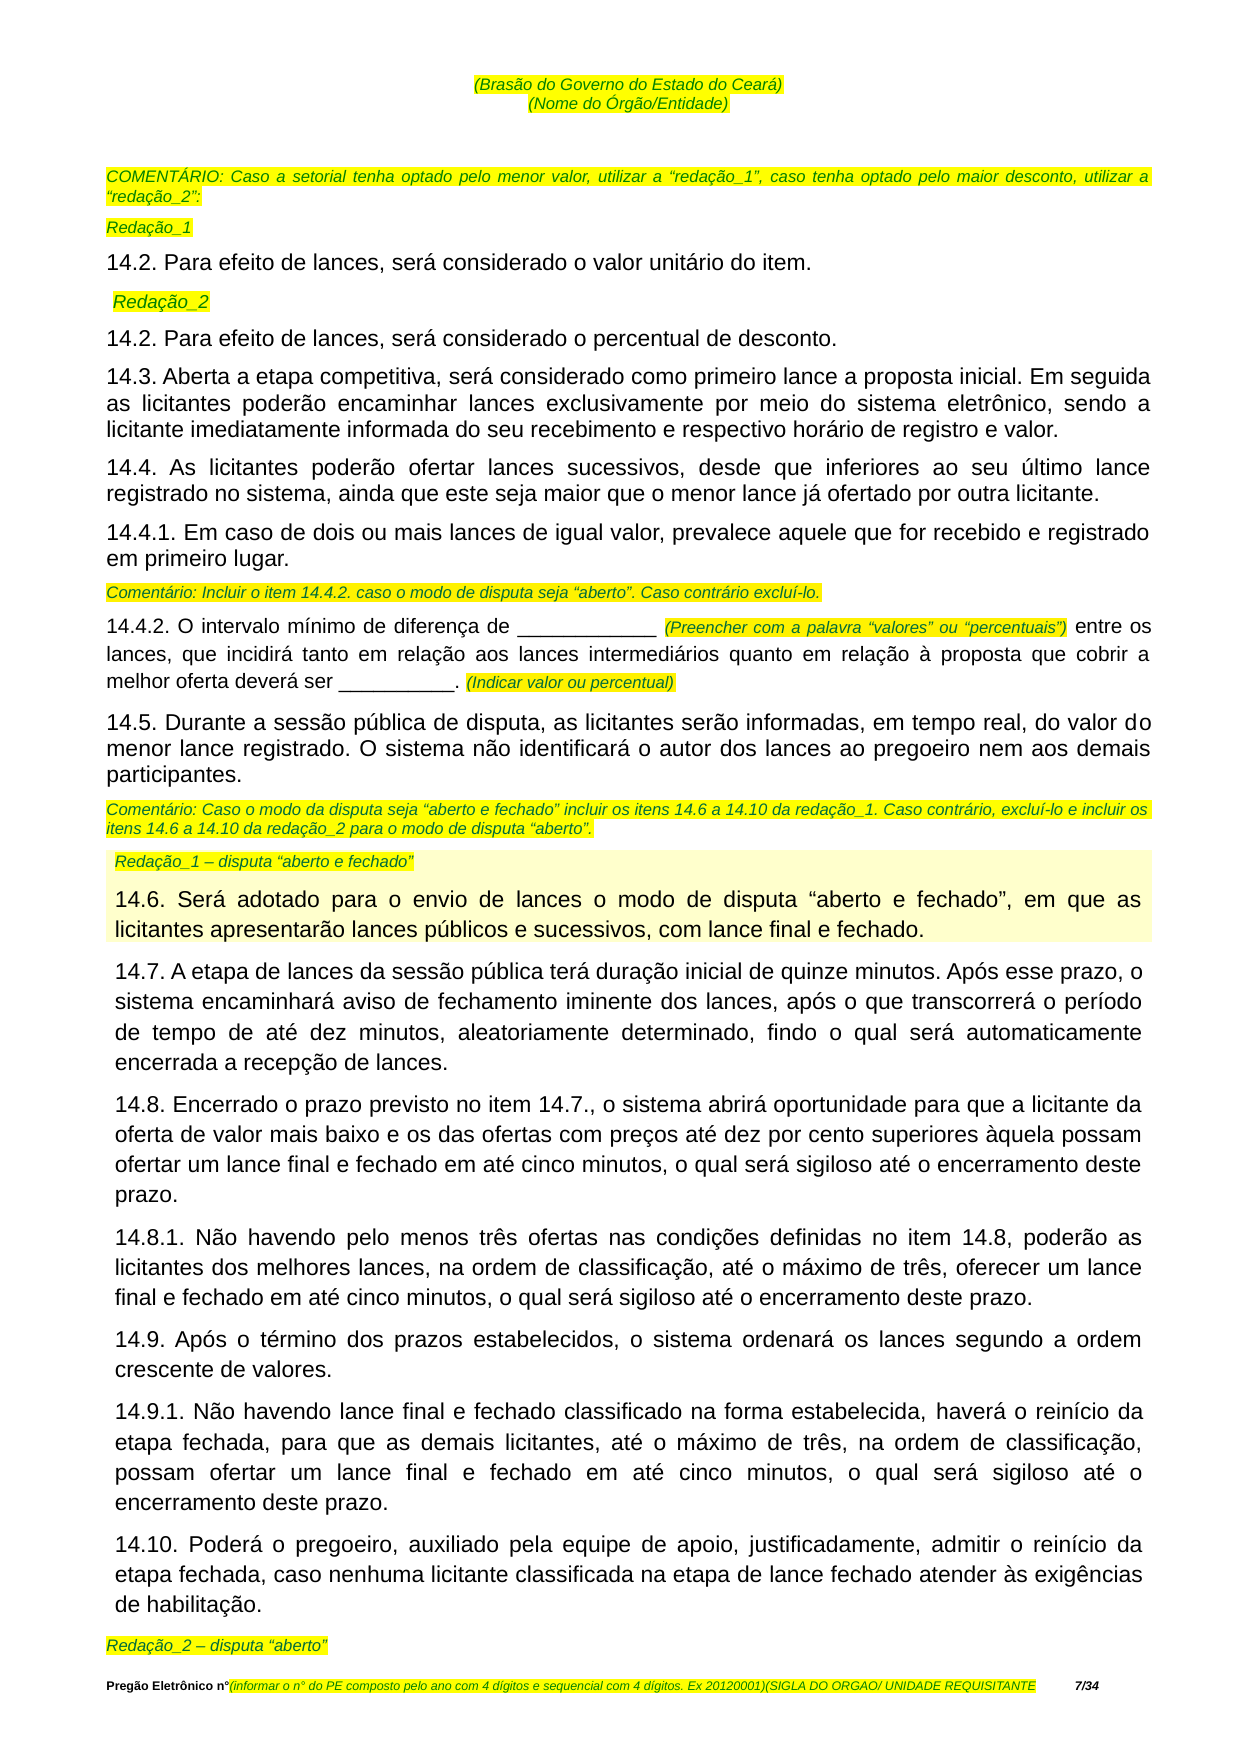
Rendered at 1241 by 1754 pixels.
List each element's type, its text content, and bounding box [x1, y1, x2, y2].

text 14.6. Será adotado para o envio de lances o modo de disputa “aberto e fechado”, em que as licitantes apresentarão lances públicos e sucessivos, com lance final e fechado. [106, 884, 1152, 942]
list 14.4.2. O intervalo mínimo de diferença de ____________ (Preencher com a palavra “valores” ou “percentuais”) entre os lances, que incidirá tanto em relação aos lances intermediários quanto em relação à proposta que cobrir a melhor oferta deverá ser __________. (Indicar valor ou percentual) [106, 614, 1152, 693]
text Redação_1 – disputa “aberto e fechado” [106, 850, 1152, 871]
text 14.3. Aberta a etapa competitiva, será considerado como primeiro lance a proposta inicial. Em seguida as licitantes poderão encaminhar lances exclusivamente por meio do sistema eletrônico, sendo a licitante imediatamente informada do seu recebimento e respectivo horário de registro e valor. [106, 363, 1152, 442]
text 14.4. As licitantes poderão ofertar lances sucessivos, desde que inferiores ao seu último lance registrado no sistema, ainda que este seja maior que o menor lance já ofertado por outra licitante. [106, 454, 1152, 507]
text 14.4.1. Em caso de dois ou mais lances de igual valor, prevalece aquele que for recebido e registrado em primeiro lugar. [106, 519, 1152, 571]
text 14.7. A etapa de lances da sessão pública terá duração inicial de quinze minutos. Após esse prazo, o sistema encaminhará aviso de fechamento iminente dos lances, após o que transcorrerá o período de tempo de até dez minutos, aleatoriamente determinado, findo o qual será automaticamente encerrada a recepção de lances. [106, 956, 1152, 1075]
text 14.5. Durante a sessão pública de disputa, as licitantes serão informadas, em tempo real, do valor do menor lance registrado. O sistema não identificará o autor dos lances ao pregoeiro nem aos demais participantes. [106, 709, 1152, 788]
text Comentário: Incluir o item 14.4.2. caso o modo de disputa seja “aberto”. Caso contrário excluí-lo. [106, 583, 1152, 602]
text 14.8. Encerrado o prazo previsto no item 14.7., o sistema abrirá oportunidade para que a licitante da oferta de valor mais baixo e os das ofertas com preços até dez por cento superiores àquela possam ofertar um lance final e fechado em até cinco minutos, o qual será sigiloso até o encerramento deste prazo. [106, 1089, 1152, 1208]
text Redação_1 [106, 217, 1152, 237]
text 14.9. Após o término dos prazos estabelecidos, o sistema ordenará os lances segundo a ordem crescente de valores. [106, 1324, 1152, 1382]
text 14.2. Para efeito de lances, será considerado o percentual de desconto. [106, 325, 1152, 351]
text 14.8.1. Não havendo pelo menos três ofertas nas condições definidas no item 14.8, poderão as licitantes dos melhores lances, na ordem de classificação, até o máximo de três, oferecer um lance final e fechado em até cinco minutos, o qual será sigiloso até o encerramento deste prazo. [106, 1221, 1152, 1310]
text 14.2. Para efeito de lances, será considerado o valor unitário do item. [106, 248, 1152, 275]
text COMENTÁRIO: Caso a setorial tenha optado pelo menor valor, utilizar a “redação_1”, caso tenha optado pelo maior desconto, utilizar a “redação_2”: [106, 167, 1152, 206]
text Comentário: Caso o modo da disputa seja “aberto e fechado” incluir os itens 14.6 a 14.10 da redação_1. Caso contrário, excluí-lo e incluir os itens 14.6 a 14.10 da redação_2 para o modo de disputa “aberto”. [106, 799, 1152, 838]
text 14.10. Poderá o pregoeiro, auxiliado pela equipe de apoio, justificadamente, admitir o reinício da etapa fechada, caso nenhuma licitante classificada na etapa de lance fechado atender às exigências de habilitação. [106, 1529, 1152, 1620]
text 14.9.1. Não havendo lance final e fechado classificado na forma estabelecida, haverá o reinício da etapa fechada, para que as demais licitantes, até o máximo de três, na ordem de classificação, possam ofertar um lance final e fechado em até cinco minutos, o qual será sigiloso até o encerramento deste prazo. [106, 1396, 1152, 1515]
text Redação_2 – disputa “aberto” [106, 1636, 1152, 1655]
text Redação_2 [106, 287, 1152, 313]
